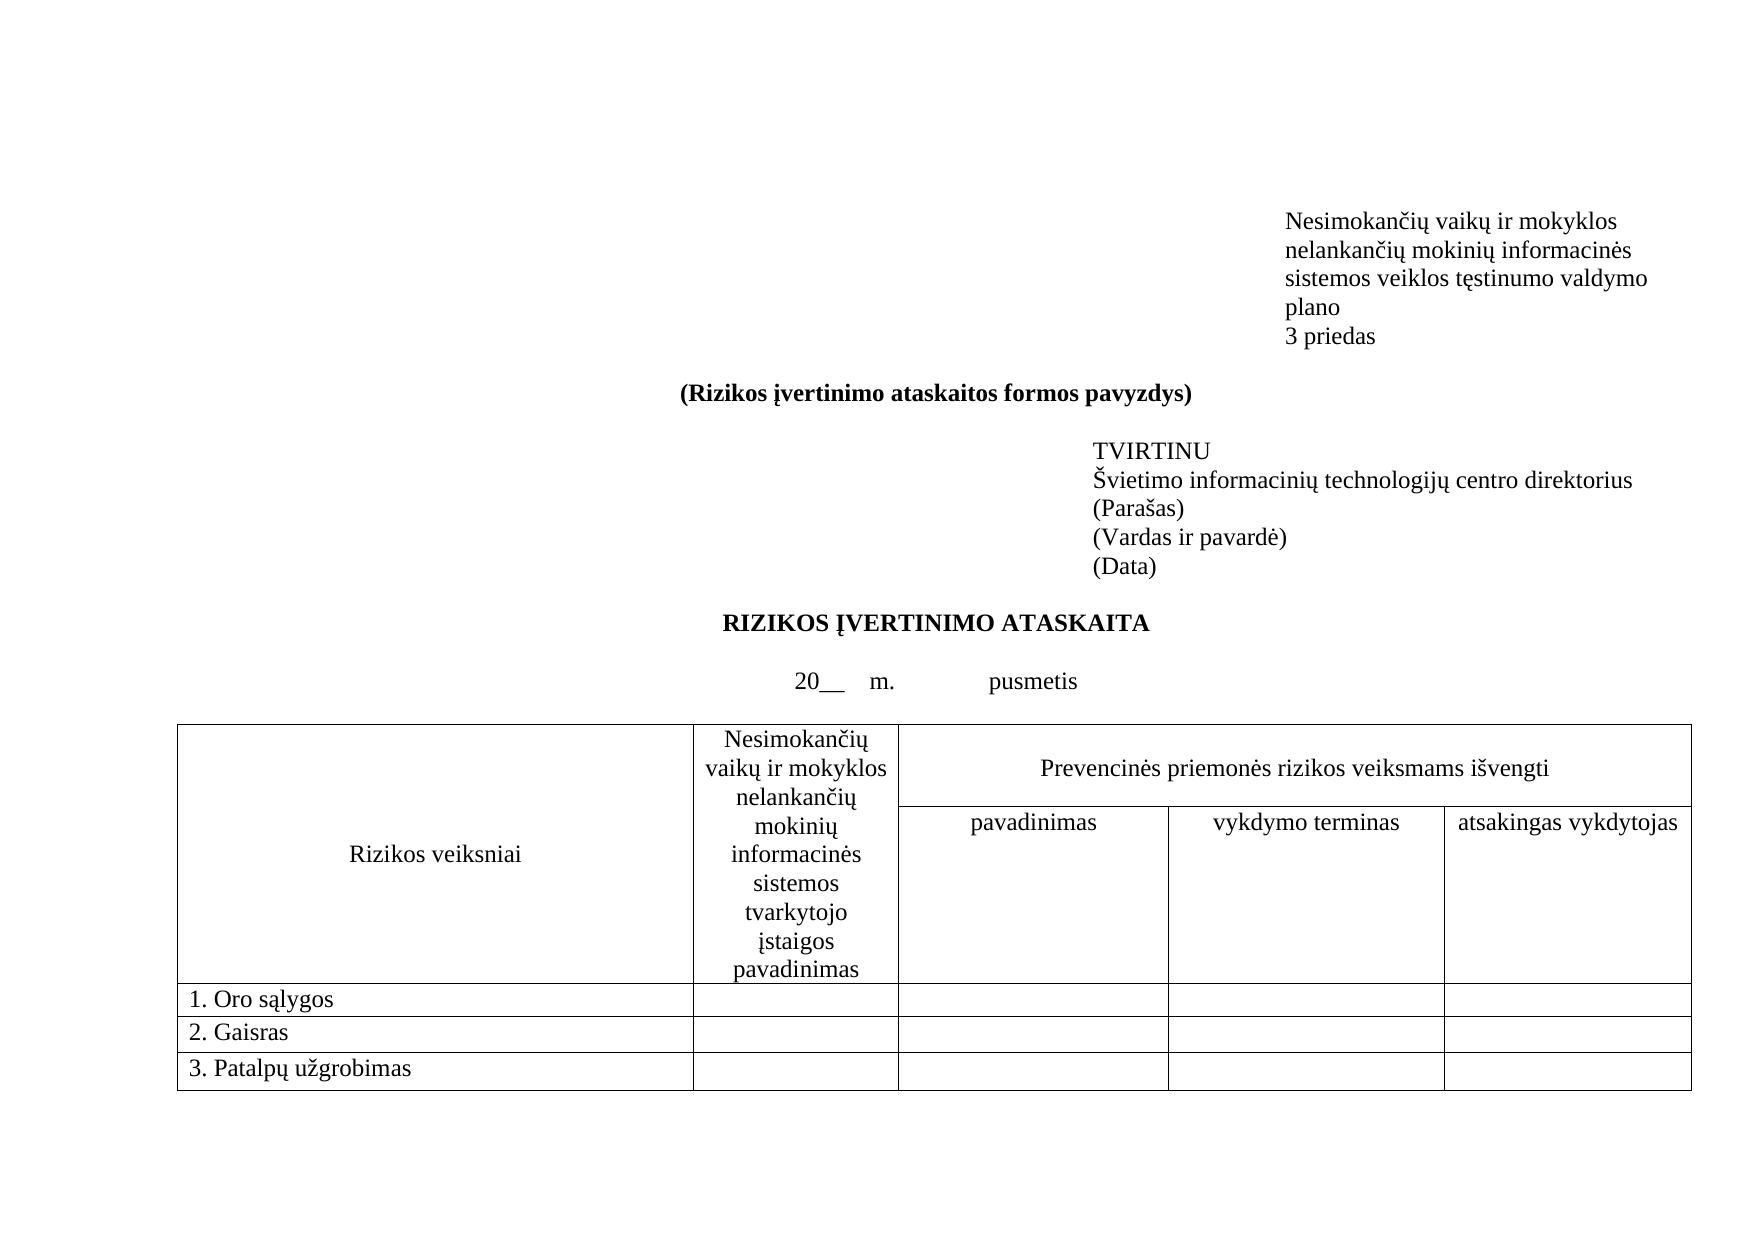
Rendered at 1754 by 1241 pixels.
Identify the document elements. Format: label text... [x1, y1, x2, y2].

table_cell [1445, 984, 1691, 1016]
table_header Rizikos veiksniai [178, 725, 693, 983]
text Nesimokančių vaikų ir mokyklos [1283, 206, 1695, 235]
table_cell [899, 1017, 1168, 1052]
table_cell [694, 1017, 898, 1052]
text (Rizikos įvertinimo ataskaitos formos pavyzdys) [177, 378, 1695, 407]
table_cell [1169, 1017, 1444, 1052]
text plano [1283, 292, 1695, 321]
text 20__ m. pusmetis [177, 666, 1695, 695]
table_cell 1. Oro sąlygos [178, 984, 693, 1016]
text sistemos veiklos tęstinumo valdymo [1283, 263, 1695, 292]
text nelankančių mokinių informacinės [1283, 235, 1695, 263]
table_cell [1169, 1053, 1444, 1090]
text RIZIKOS ĮVERTINIMO ATASKAITA [177, 608, 1695, 637]
table_cell 2. Gaisras [178, 1017, 693, 1052]
text (Parašas) [1093, 493, 1695, 522]
table_cell [694, 1053, 898, 1090]
table_cell vykdymo terminas [1169, 807, 1444, 983]
text 3 priedas [1283, 321, 1695, 350]
table_header Prevencinės priemonės rizikos veiksmams išvengti [899, 725, 1691, 806]
table_cell [899, 984, 1168, 1016]
text TVIRTINU [1093, 436, 1695, 465]
table_cell atsakingas vykdytojas [1445, 807, 1691, 983]
text Švietimo informacinių technologijų centro direktorius [1093, 465, 1695, 493]
table_header Nesimokančių vaikų ir mokyklos nelankančių mokinių informacinės sistemos tvarkytojo įstaigos pavadinimas [694, 725, 898, 983]
table_cell pavadinimas [899, 807, 1168, 983]
table_cell [1445, 1053, 1691, 1090]
table_cell [694, 984, 898, 1016]
table_cell [1445, 1017, 1691, 1052]
table_cell [1169, 984, 1444, 1016]
text (Vardas ir pavardė) [1093, 522, 1695, 551]
table_cell 3. Patalpų užgrobimas [178, 1053, 693, 1090]
table_cell [899, 1053, 1168, 1090]
text (Data) [1093, 551, 1695, 580]
